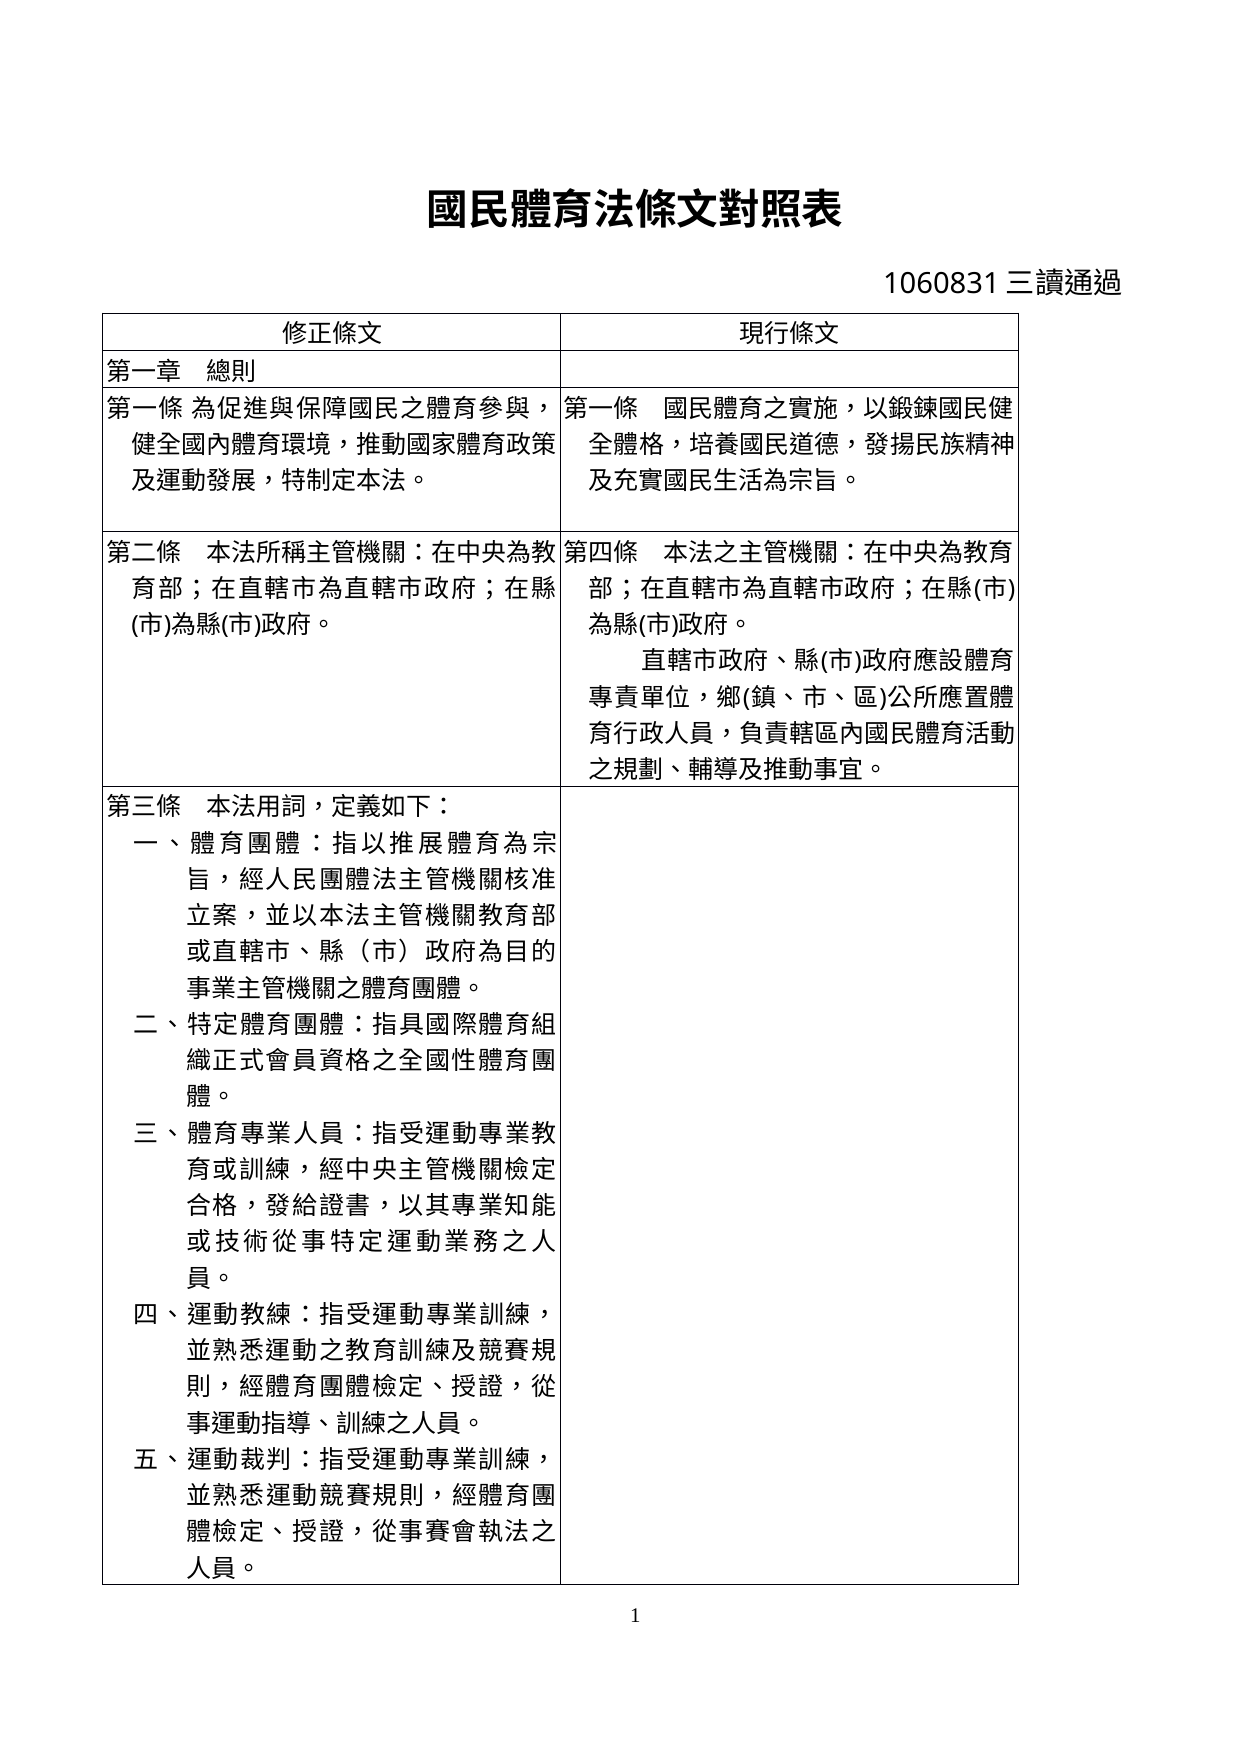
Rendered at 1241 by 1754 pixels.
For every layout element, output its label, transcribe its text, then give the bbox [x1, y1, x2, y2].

table_cell [561, 351, 1018, 387]
table_cell 第一條 為促進與保障國民之體育參與，健全國內體育環境，推動國家體育政策及運動發展，特制定本法。 [103, 388, 560, 531]
table_cell 第四條 本法之主管機關：在中央為教育部；在直轄市為直轄市政府；在縣(市)為縣(市)政府。 直轄市政府、縣(市)政府應設體育專責單位，鄉(鎮、市、區)公所應置體育行政人員，負責轄區內國民體育活動之規劃、輔導及推動事宜。 [561, 532, 1018, 786]
text 1060831三讀通過 [177, 238, 1122, 313]
table_cell 第一條 國民體育之實施，以鍛鍊國民健全體格，培養國民道德，發揚民族精神及充實國民生活為宗旨。 [561, 388, 1018, 531]
table_cell 第一章 總則 [103, 351, 560, 387]
table_cell 第三條 本法用詞，定義如下： 一、體育團體：指以推展體育為宗旨，經人民團體法主管機關核准立案，並以本法主管機關教育部或直轄市、縣（市）政府為目的事業主管機關之體育團體。 二、特定體育團體：指具國際體育組織正式會員資格之全國性體育團體。 三、體育專業人員：指受運動專業教育或訓練，經中央主管機關檢定合格，發給證書，以其專業知能或技術從事特定運動業務之人員。 四、運動教練：指受運動專業訓練，並熟悉運動之教育訓練及競賽規則，經體育團體檢定、授證，從事運動指導、訓練之人員。 五、運動裁判：指受運動專業訓練，並熟悉運動競賽規則，經體育團體檢定、授證，從事賽會執法之人員。 [103, 787, 560, 1584]
table_header 現行條文 [561, 314, 1018, 350]
table_header 修正條文 [103, 314, 560, 350]
text 國民體育法條文對照表 [177, 163, 1092, 238]
table_cell 第二條 本法所稱主管機關：在中央為教育部；在直轄市為直轄市政府；在縣(市)為縣(市)政府。 [103, 532, 560, 786]
table_cell [561, 787, 1018, 1584]
